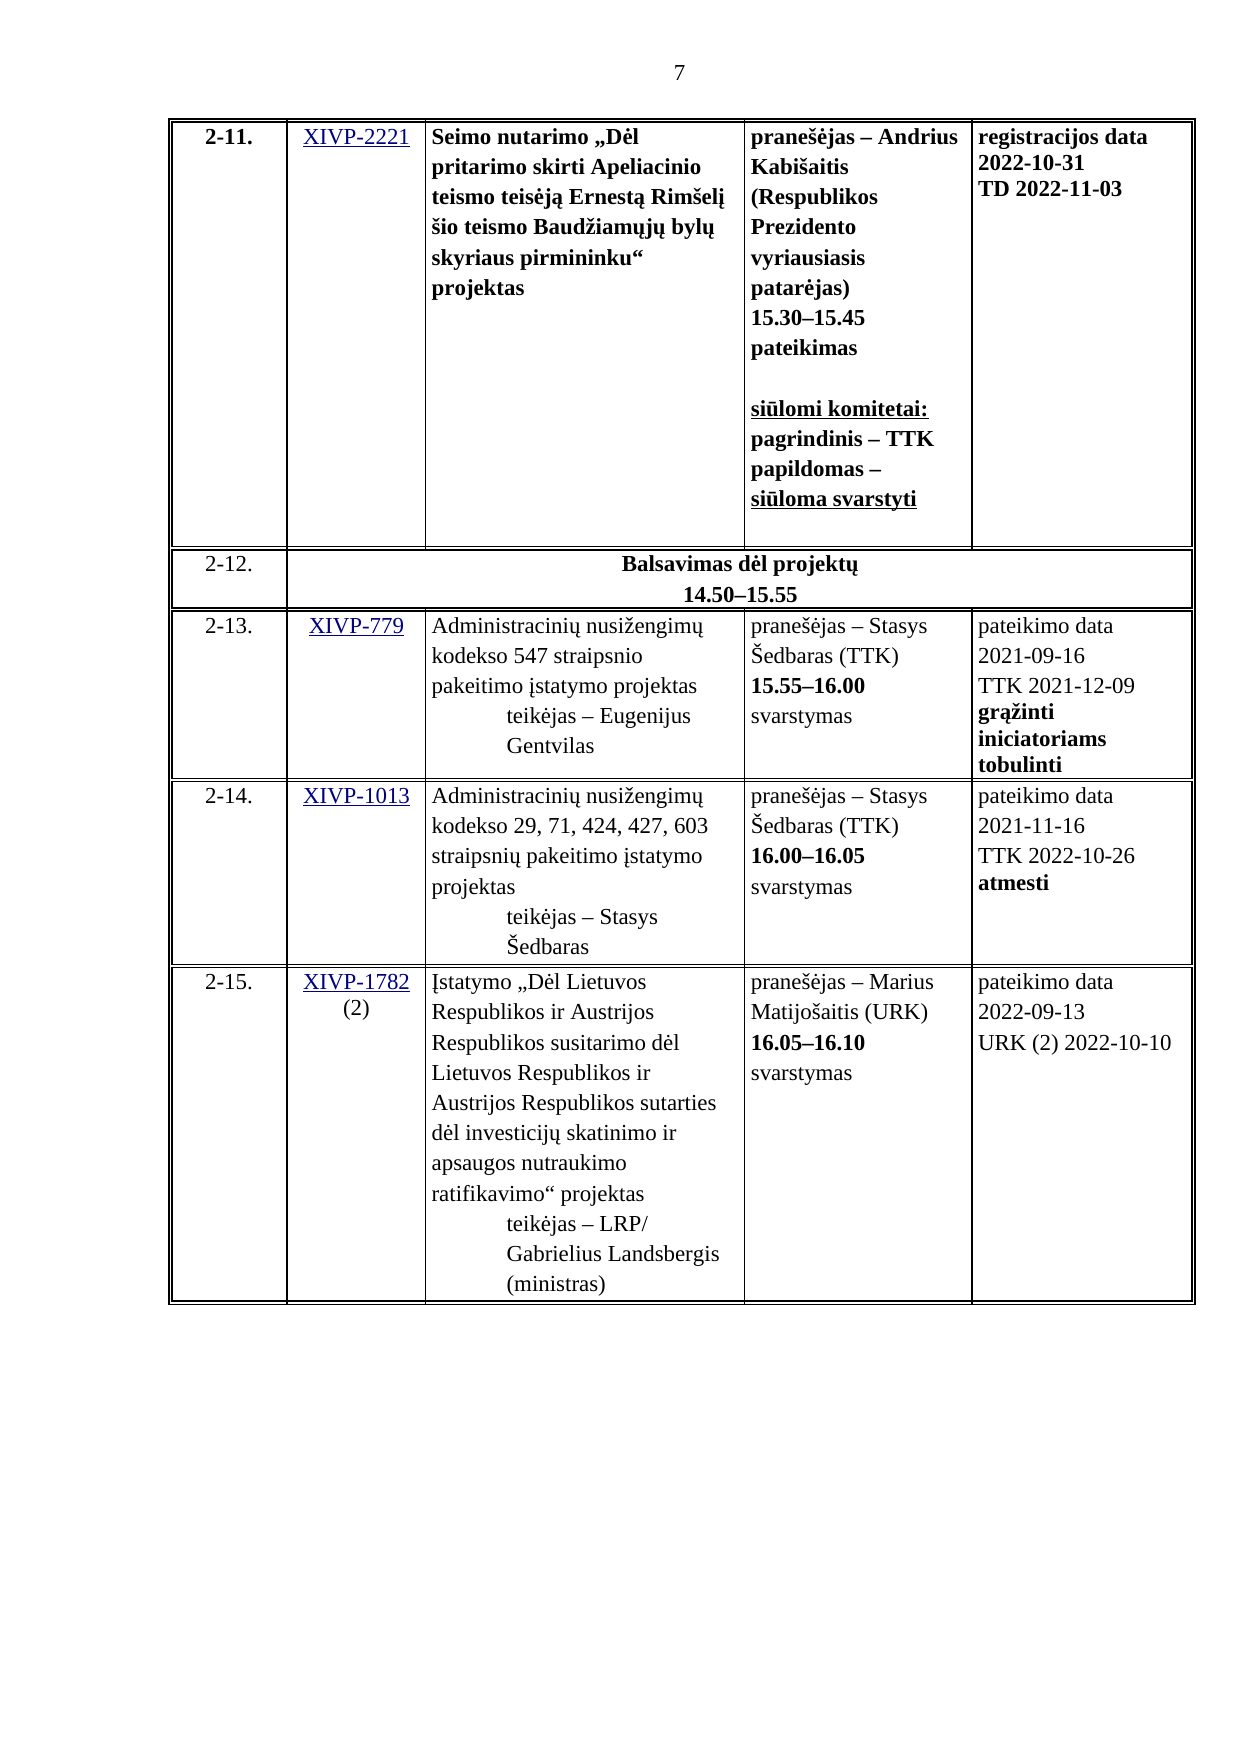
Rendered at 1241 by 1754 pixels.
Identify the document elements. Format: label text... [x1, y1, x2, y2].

table_cell Įstatymo „Dėl Lietuvos Respublikos ir Austrijos Respublikos susitarimo dėl Lietuvos Respublikos ir Austrijos Respublikos sutarties dėl investicijų skatinimo ir apsaugos nutraukimo ratifikavimo“ projektas teikėjas – LRP/ Gabrielius Landsbergis (ministras) [426, 968, 744, 1300]
table_cell XIVP-2221 [288, 123, 425, 546]
table_cell pateikimo data 2022-09-13 URK (2) 2022-10-10 [973, 968, 1191, 1300]
table_cell XIVP-1013 [288, 782, 425, 963]
table_cell 2-11. [173, 123, 286, 546]
table_cell Administracinių nusižengimų kodekso 29, 71, 424, 427, 603 straipsnių pakeitimo įstatymo projektas teikėjas – Stasys Šedbaras [426, 782, 744, 963]
table_cell pranešėjas – Andrius Kabišaitis (Respublikos Prezidento vyriausiasis patarėjas) 15.30–15.45 pateikimas siūlomi komitetai: pagrindinis – TTK papildomas – siūloma svarstyti [745, 123, 971, 546]
table_cell pateikimo data 2021-11-16 TTK 2022-10-26 atmesti [973, 782, 1191, 963]
table_cell 2-15. [173, 968, 286, 1300]
table_cell 2-14. [173, 782, 286, 963]
table_cell pranešėjas – Stasys Šedbaras (TTK) 16.00–16.05 svarstymas [745, 782, 971, 963]
table_cell Administracinių nusižengimų kodekso 547 straipsnio pakeitimo įstatymo projektas teikėjas – Eugenijus Gentvilas [426, 612, 744, 777]
table_cell Seimo nutarimo „Dėl pritarimo skirti Apeliacinio teismo teisėją Ernestą Rimšelį šio teismo Baudžiamųjų bylų skyriaus pirmininku“ projektas [426, 123, 744, 546]
table_cell registracijos data 2022-10-31 TD 2022-11-03 [973, 123, 1191, 546]
table_cell pranešėjas – Marius Matijošaitis (URK) 16.05–16.10 svarstymas [745, 968, 971, 1300]
table_cell 2-13. [173, 612, 286, 777]
table_cell XIVP-779 [288, 612, 425, 777]
table_cell pateikimo data 2021-09-16 TTK 2021-12-09 grąžinti iniciatoriams tobulinti [973, 612, 1191, 777]
table_cell 2-12. [173, 551, 286, 607]
table_cell Balsavimas dėl projektų 14.50–15.55 [288, 551, 1191, 607]
table_cell XIVP-1782 (2) [288, 968, 425, 1300]
table_cell pranešėjas – Stasys Šedbaras (TTK) 15.55–16.00 svarstymas [745, 612, 971, 777]
